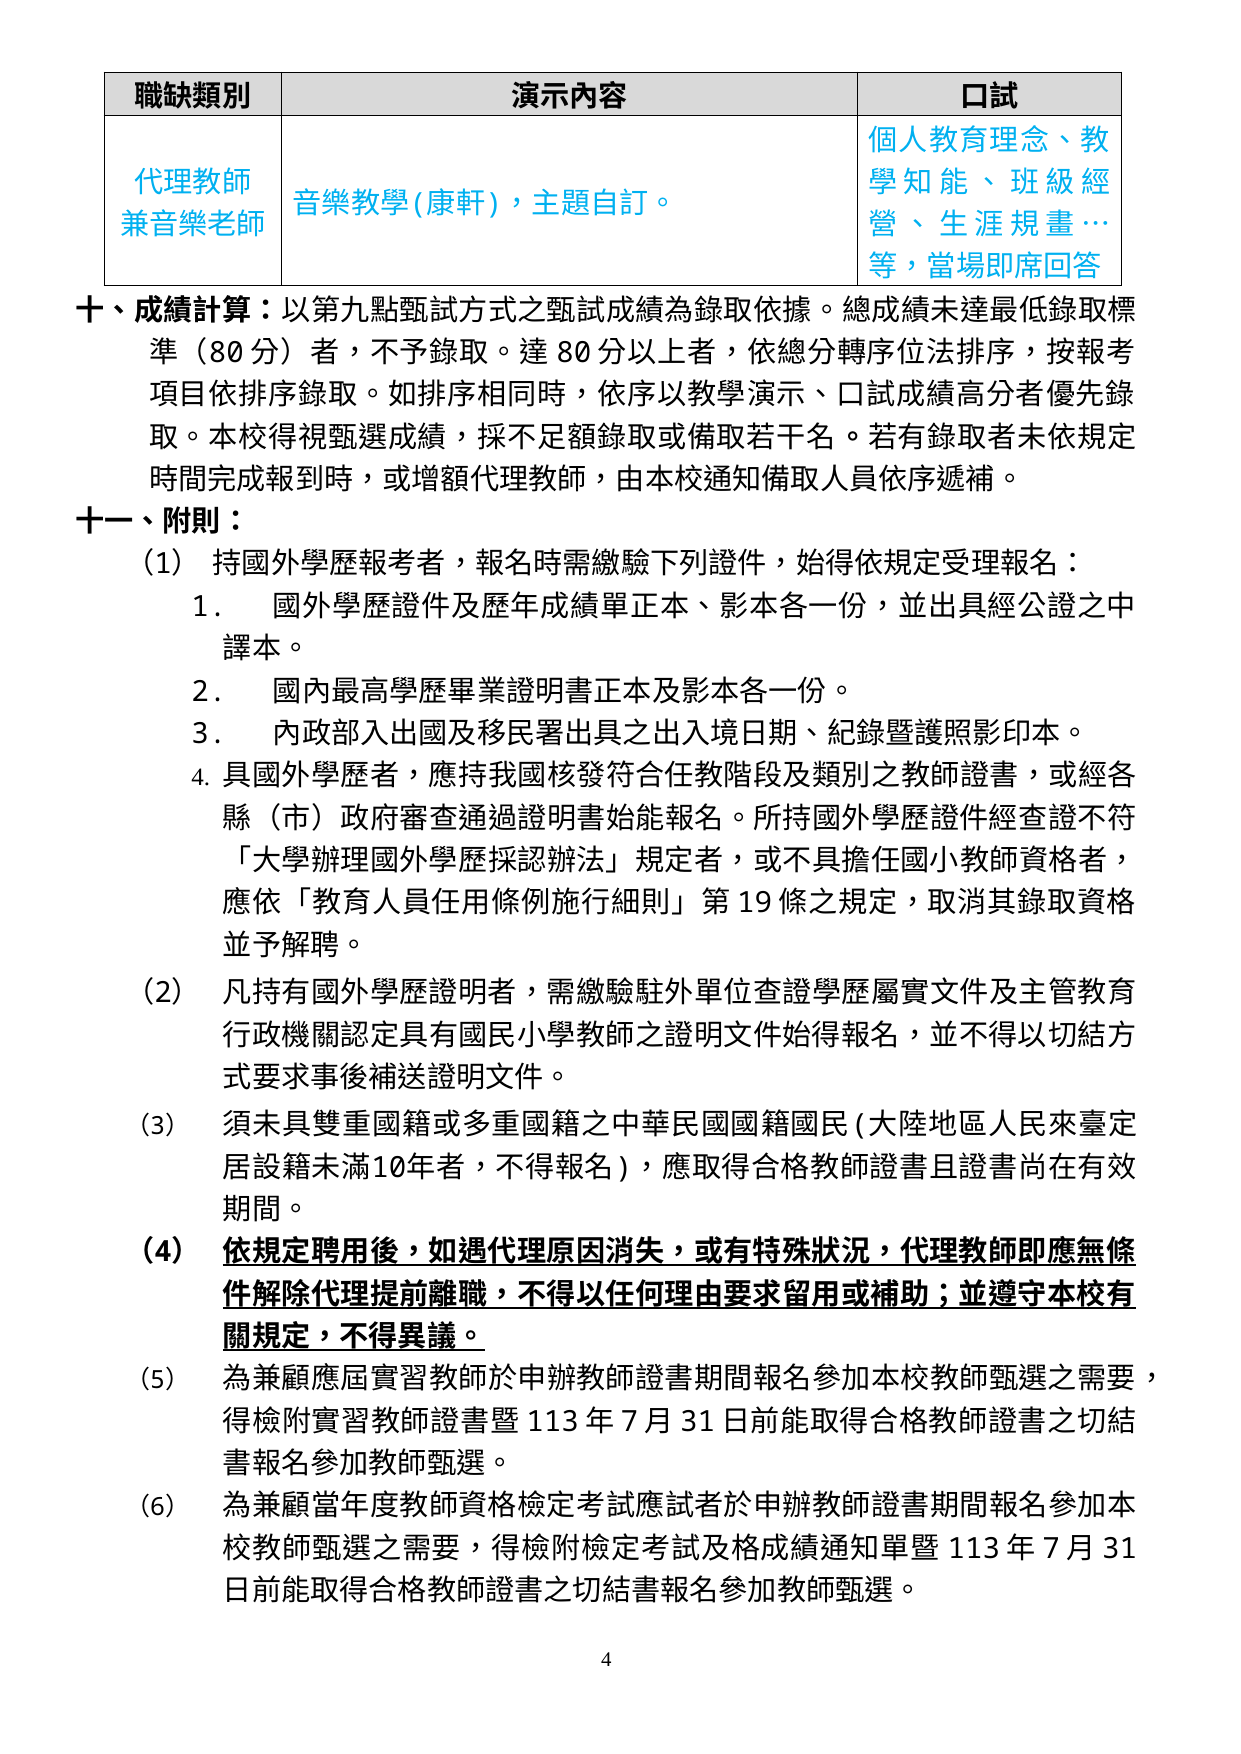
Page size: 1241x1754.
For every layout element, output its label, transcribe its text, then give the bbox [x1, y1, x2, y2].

list 具國外學歷者，應持我國核發符合任教階段及類別之教師證書，或經各縣（市）政府審查通過證明書始能報名。所持國外學歷證件經查證不符「大學辦理國外學歷採認辦法」規定者，或不具擔任國小教師資格者，應依「教育人員任用條例施行細則」第19條之規定，取消其錄取資格，並予解聘。 [191, 752, 1137, 963]
table_header 職缺類別 [105, 73, 281, 115]
table_header 口試 [858, 73, 1121, 115]
list 內政部入出國及移民署出具之出入境日期、紀錄暨護照影印本。 [191, 709, 1137, 752]
text 十、成績計算：以第九點甄試方式之甄試成績為錄取依據。總成績未達最低錄取標準（80分）者，不予錄取。達80分以上者，依總分轉序位法排序，按報考項目依排序錄取。如排序相同時，依序以教學演示、口試成績高分者優先錄取。本校得視甄選成績，採不足額錄取或備取若干名。若有錄取者未依規定時間完成報到時，或增額代理教師，由本校通知備取人員依序遞補。 [75, 286, 1137, 498]
text 十一、附則： [75, 498, 1137, 540]
table_cell 個人教育理念、教學知能、班級經營、生涯規畫…等，當場即席回答 [858, 116, 1121, 285]
list 凡持有國外學歷證明者，需繳驗駐外單位查證學歷屬實文件及主管教育行政機關認定具有國民小學教師之證明文件始得報名，並不得以切結方式要求事後補送證明文件。 [125, 969, 1137, 1096]
list 為兼顧當年度教師資格檢定考試應試者於申辦教師證書期間報名參加本校教師甄選之需要，得檢附檢定考試及格成績通知單暨113年7月31日前能取得合格教師證書之切結書報名參加教師甄選。 [125, 1482, 1137, 1609]
table_cell 代理教師 兼音樂老師 [105, 116, 281, 285]
list 依規定聘用後，如遇代理原因消失，或有特殊狀況，代理教師即應無條件解除代理提前離職，不得以任何理由要求留用或補助；並遵守本校有關規定，不得異議。 [125, 1228, 1137, 1355]
list 為兼顧應屆實習教師於申辦教師證書期間報名參加本校教師甄選之需要，得檢附實習教師證書暨113年7月31日前能取得合格教師證書之切結書報名參加教師甄選。 [125, 1355, 1137, 1482]
list 須未具雙重國籍或多重國籍之中華民國國籍國民(大陸地區人民來臺定居設籍未滿10年者，不得報名)，應取得合格教師證書且證書尚在有效期間。 [125, 1101, 1137, 1228]
table_header 演示內容 [282, 73, 857, 115]
list 國內最高學歷畢業證明書正本及影本各一份。 [191, 667, 1137, 709]
list 國外學歷證件及歷年成績單正本、影本各一份，並出具經公證之中譯本。 [191, 582, 1137, 667]
list 持國外學歷報考者，報名時需繳驗下列證件，始得依規定受理報名： [125, 540, 1137, 582]
table_cell 音樂教學(康軒)，主題自訂。 [282, 116, 857, 285]
